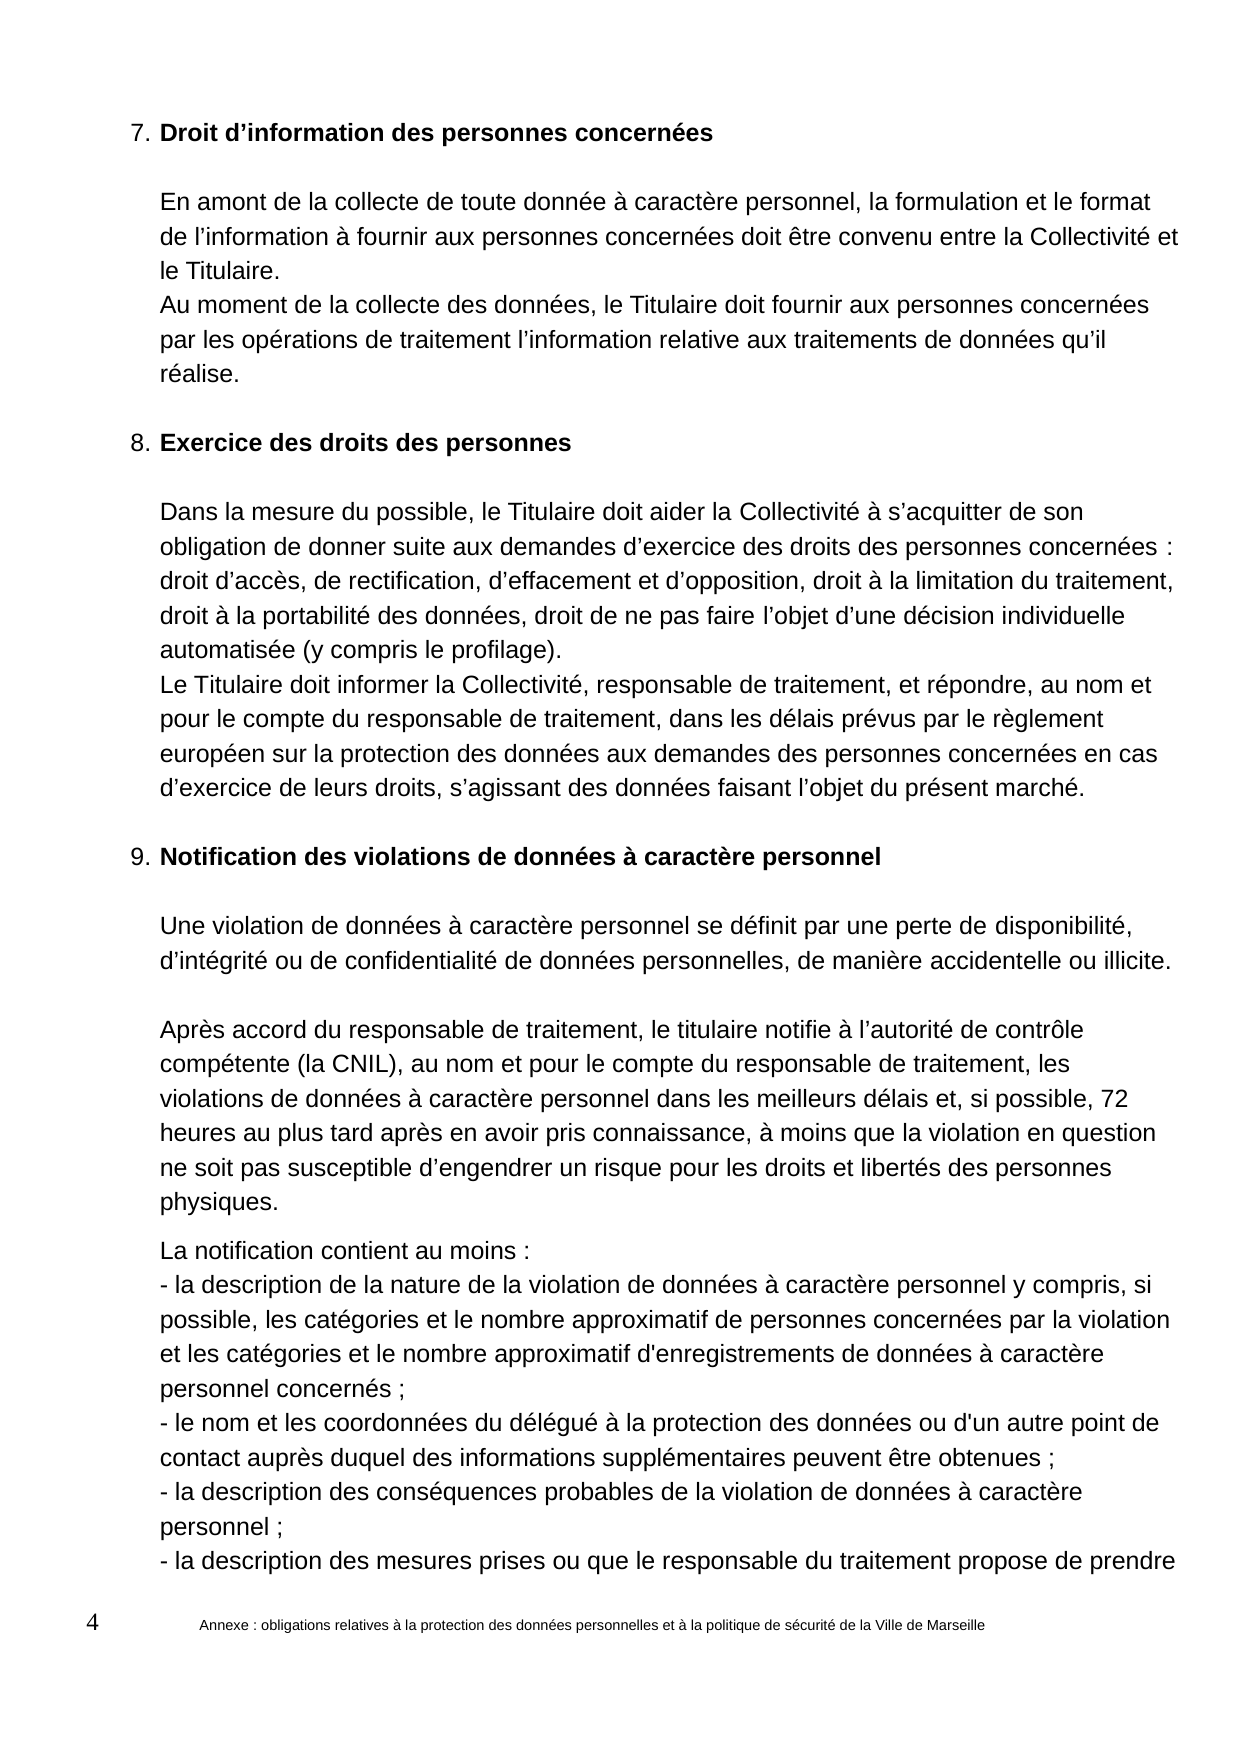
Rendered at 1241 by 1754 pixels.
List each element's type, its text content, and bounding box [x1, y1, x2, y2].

list Après accord du responsable de traitement, le titulaire notifie à l’autorité de contrôle compétente (la CNIL), au nom et pour le compte du responsable de traitement, les violations de données à caractère personnel dans les meilleurs délais et, si possible, 72 heures au plus tard après en avoir pris connaissance, à moins que la violation en question ne soit pas susceptible d’engendrer un risque pour les droits et libertés des personnes physiques. [130, 1014, 1181, 1216]
list Notification des violations de données à caractère personnel Une violation de données à caractère personnel se définit par une perte de disponibilité, d’intégrité ou de confidentialité de données personnelles, de manière accidentelle ou illicite. [130, 842, 1181, 1009]
list Le Titulaire doit informer la Collectivité, responsable de traitement, et répondre, au nom et pour le compte du responsable de traitement, dans les délais prévus par le règlement européen sur la protection des données aux demandes des personnes concernées en cas d’exercice de leurs droits, s’agissant des données faisant l’objet du présent marché. [130, 670, 1181, 836]
list Droit d’information des personnes concernées En amont de la collecte de toute donnée à caractère personnel, la formulation et le format de l’information à fournir aux personnes concernées doit être convenu entre la Collectivité et le Titulaire. Au moment de la collecte des données, le Titulaire doit fournir aux personnes concernées par les opérations de traitement l’information relative aux traitements de données qu’il réalise. [130, 118, 1181, 388]
list La notification contient au moins : - la description de la nature de la violation de données à caractère personnel y compris, si possible, les catégories et le nombre approximatif de personnes concernées par la violation et les catégories et le nombre approximatif d'enregistrements de données à caractère personnel concernés ; - le nom et les coordonnées du délégué à la protection des données ou d'un autre point de contact auprès duquel des informations supplémentaires peuvent être obtenues ; - la description des conséquences probables de la violation de données à caractère personnel ; - la description des mesures prises ou que le responsable du traitement propose de prendre [130, 1236, 1181, 1575]
list Exercice des droits des personnes Dans la mesure du possible, le Titulaire doit aider la Collectivité à s’acquitter de son obligation de donner suite aux demandes d’exercice des droits des personnes concernées : droit d’accès, de rectification, d’effacement et d’opposition, droit à la limitation du traitement, droit à la portabilité des données, droit de ne pas faire l’objet d’une décision individuelle automatisée (y compris le profilage). [130, 428, 1181, 664]
